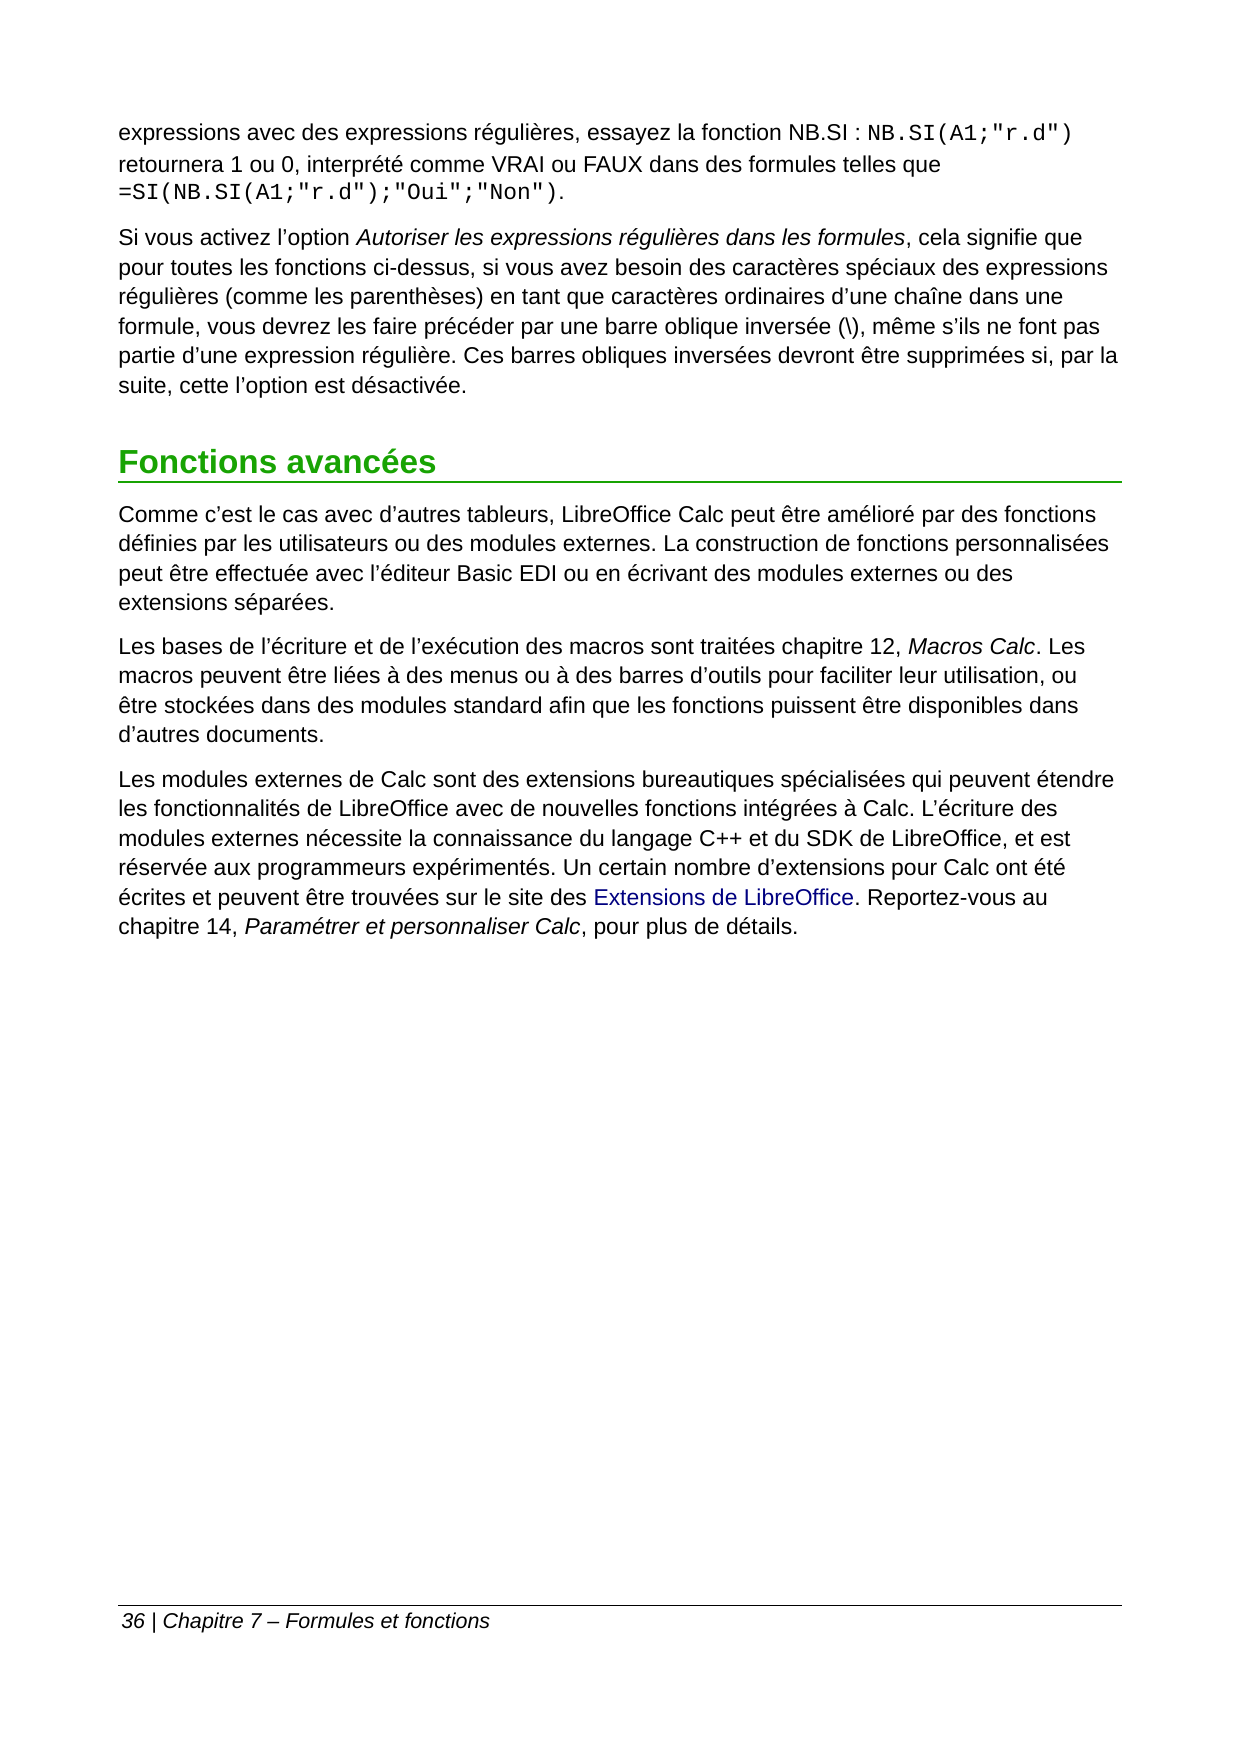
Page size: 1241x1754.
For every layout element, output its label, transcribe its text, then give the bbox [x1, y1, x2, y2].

text Comme c’est le cas avec d’autres tableurs, LibreOffice Calc peut être amélioré par des fonctions définies par les utilisateurs ou des modules externes. La construction de fonctions personnalisées peut être effectuée avec l’éditeur Basic EDI ou en écrivant des modules externes ou des extensions séparées. [118, 497, 1122, 615]
text expressions avec des expressions régulières, essayez la fonction NB.SI : NB.SI(A1;"r.d") retournera 1 ou 0, interprété comme VRAI ou FAUX dans des formules telles que =SI(NB.SI(A1;"r.d");"Oui";"Non"). [118, 118, 1122, 207]
subtitle Fonctions avancées [118, 442, 1122, 481]
text Les modules externes de Calc sont des extensions bureautiques spécialisées qui peuvent étendre les fonctionnalités de LibreOffice avec de nouvelles fonctions intégrées à Calc. L’écriture des modules externes nécessite la connaissance du langage C++ et du SDK de LibreOffice, et est réservée aux programmeurs expérimentés. Un certain nombre d’extensions pour Calc ont été écrites et peuvent être trouvées sur le site des Extensions de LibreOffice. Reportez-vous au chapitre 14, Paramétrer et personnaliser Calc, pour plus de détails. [118, 762, 1122, 939]
text Les bases de l’écriture et de l’exécution des macros sont traitées chapitre 12, Macros Calc. Les macros peuvent être liées à des menus ou à des barres d’outils pour faciliter leur utilisation, ou être stockées dans des modules standard afin que les fonctions puissent être disponibles dans d’autres documents. [118, 630, 1122, 748]
text Si vous activez l’option Autoriser les expressions régulières dans les formules, cela signifie que pour toutes les fonctions ci-dessus, si vous avez besoin des caractères spéciaux des expressions régulières (comme les parenthèses) en tant que caractères ordinaires d’une chaîne dans une formule, vous devrez les faire précéder par une barre oblique inversée (\), même s’ils ne font pas partie d’une expression régulière. Ces barres obliques inversées devront être supprimées si, par la suite, cette l’option est désactivée. [118, 221, 1122, 398]
